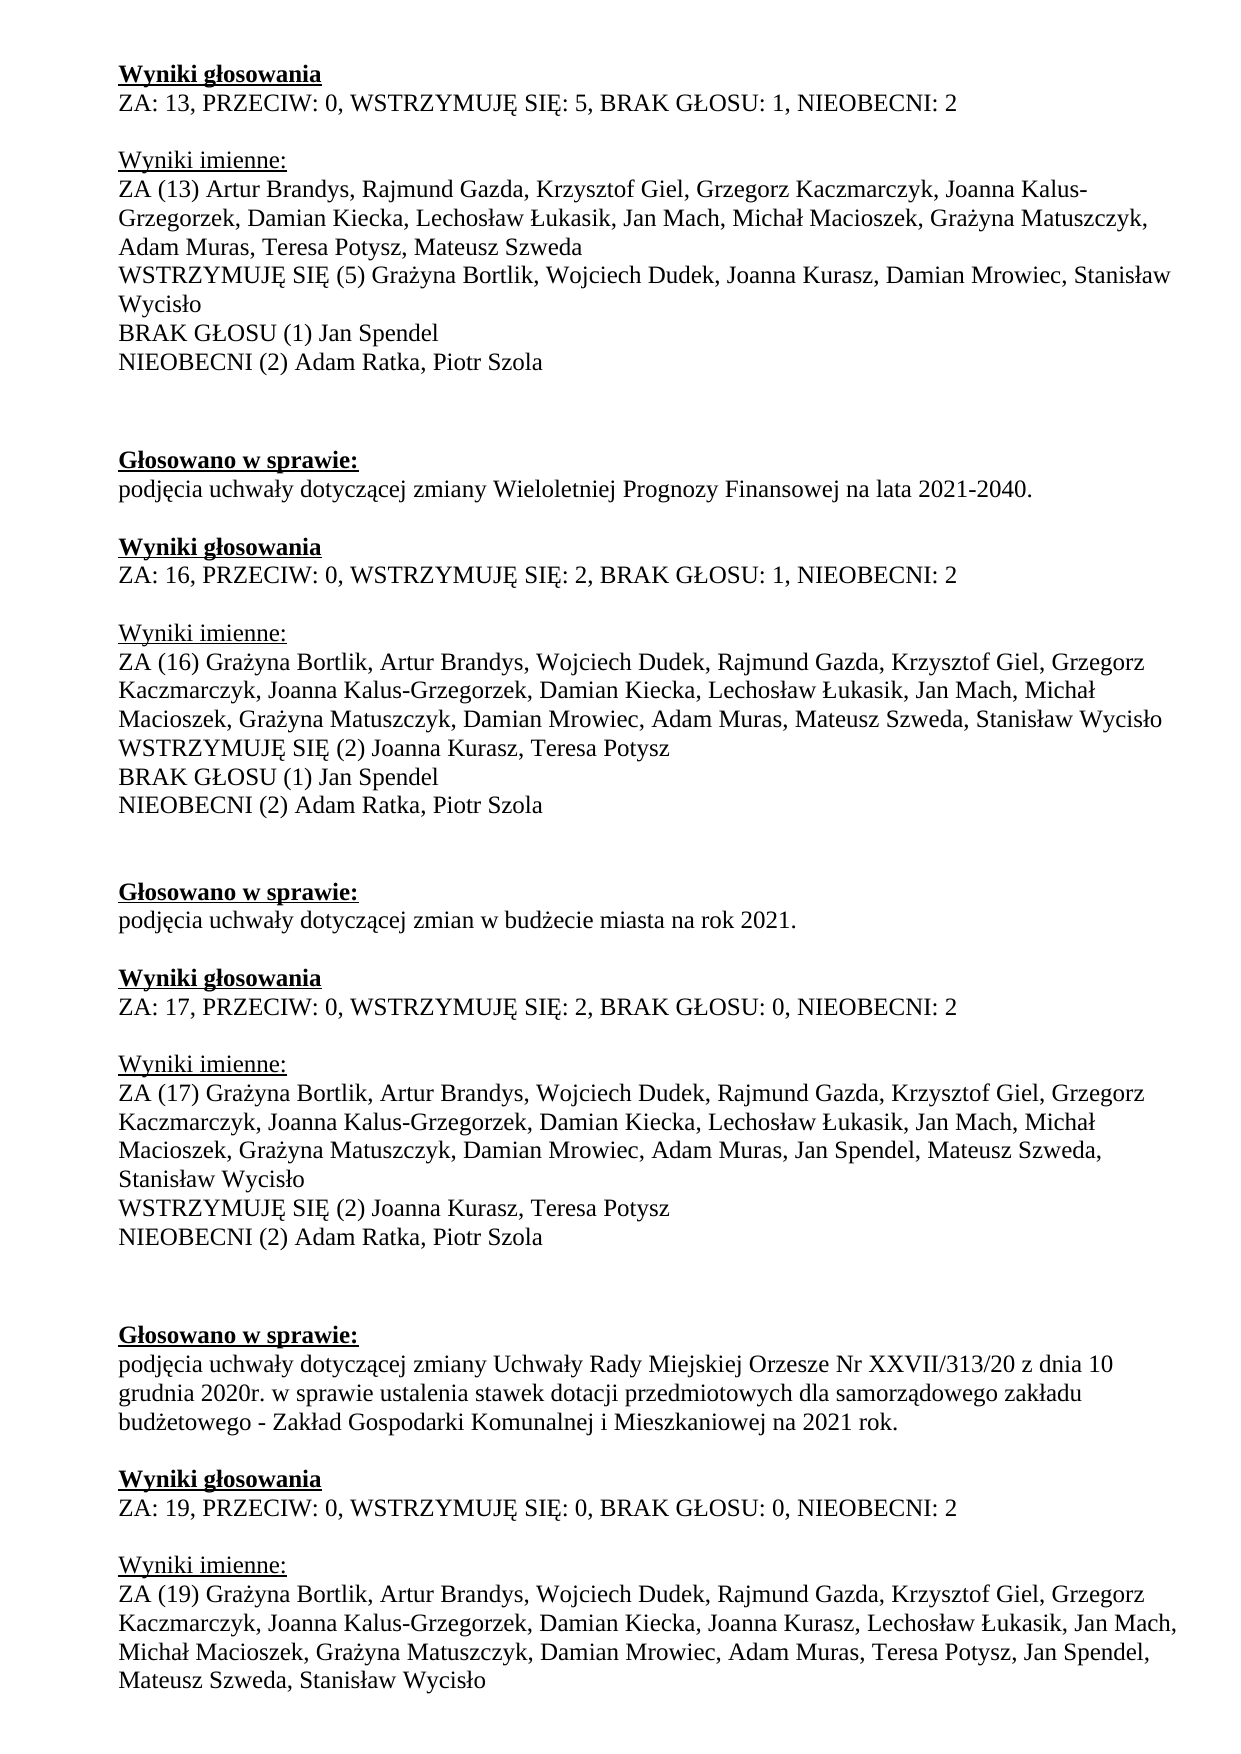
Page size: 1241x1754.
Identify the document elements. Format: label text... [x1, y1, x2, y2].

text Głosowano w sprawie: podjęcia uchwały dotyczącej zmiany Uchwały Rady Miejskiej Orzesze Nr XXVII/313/20 z dnia 10 grudnia 2020r. w sprawie ustalenia stawek dotacji przedmiotowych dla samorządowego zakładu budżetowego - Zakład Gospodarki Komunalnej i Mieszkaniowej na 2021 rok. Wyniki głosowania ZA: 19, PRZECIW: 0, WSTRZYMUJĘ SIĘ: 0, BRAK GŁOSU: 0, NIEOBECNI: 2 Wyniki imienne: ZA (19) Grażyna Bortlik, Artur Brandys, Wojciech Dudek, Rajmund Gazda, Krzysztof Giel, Grzegorz Kaczmarczyk, Joanna Kalus-Grzegorzek, Damian Kiecka, Joanna Kurasz, Lechosław Łukasik, Jan Mach, Michał Macioszek, Grażyna Matuszczyk, Damian Mrowiec, Adam Muras, Teresa Potysz, Jan Spendel, Mateusz Szweda, Stanisław Wycisło [118, 1292, 1181, 1694]
text Głosowano w sprawie: podjęcia uchwały dotyczącej zmiany Wieloletniej Prognozy Finansowej na lata 2021-2040. Wyniki głosowania ZA: 16, PRZECIW: 0, WSTRZYMUJĘ SIĘ: 2, BRAK GŁOSU: 1, NIEOBECNI: 2 Wyniki imienne: ZA (16) Grażyna Bortlik, Artur Brandys, Wojciech Dudek, Rajmund Gazda, Krzysztof Giel, Grzegorz Kaczmarczyk, Joanna Kalus-Grzegorzek, Damian Kiecka, Lechosław Łukasik, Jan Mach, Michał Macioszek, Grażyna Matuszczyk, Damian Mrowiec, Adam Muras, Mateusz Szweda, Stanisław Wycisło WSTRZYMUJĘ SIĘ (2) Joanna Kurasz, Teresa Potysz BRAK GŁOSU (1) Jan Spendel NIEOBECNI (2) Adam Ratka, Piotr Szola Głosowano w sprawie: podjęcia uchwały dotyczącej zmian w budżecie miasta na rok 2021. Wyniki głosowania ZA: 17, PRZECIW: 0, WSTRZYMUJĘ SIĘ: 2, BRAK GŁOSU: 0, NIEOBECNI: 2 Wyniki imienne: ZA (17) Grażyna Bortlik, Artur Brandys, Wojciech Dudek, Rajmund Gazda, Krzysztof Giel, Grzegorz Kaczmarczyk, Joanna Kalus-Grzegorzek, Damian Kiecka, Lechosław Łukasik, Jan Mach, Michał Macioszek, Grażyna Matuszczyk, Damian Mrowiec, Adam Muras, Jan Spendel, Mateusz Szweda, Stanisław Wycisło WSTRZYMUJĘ SIĘ (2) Joanna Kurasz, Teresa Potysz NIEOBECNI (2) Adam Ratka, Piotr Szola [118, 417, 1181, 1279]
text Wyniki głosowania ZA: 13, PRZECIW: 0, WSTRZYMUJĘ SIĘ: 5, BRAK GŁOSU: 1, NIEOBECNI: 2 Wyniki imienne: ZA (13) Artur Brandys, Rajmund Gazda, Krzysztof Giel, Grzegorz Kaczmarczyk, Joanna Kalus-Grzegorzek, Damian Kiecka, Lechosław Łukasik, Jan Mach, Michał Macioszek, Grażyna Matuszczyk, Adam Muras, Teresa Potysz, Mateusz Szweda WSTRZYMUJĘ SIĘ (5) Grażyna Bortlik, Wojciech Dudek, Joanna Kurasz, Damian Mrowiec, Stanisław Wycisło BRAK GŁOSU (1) Jan Spendel NIEOBECNI (2) Adam Ratka, Piotr Szola [118, 59, 1181, 404]
